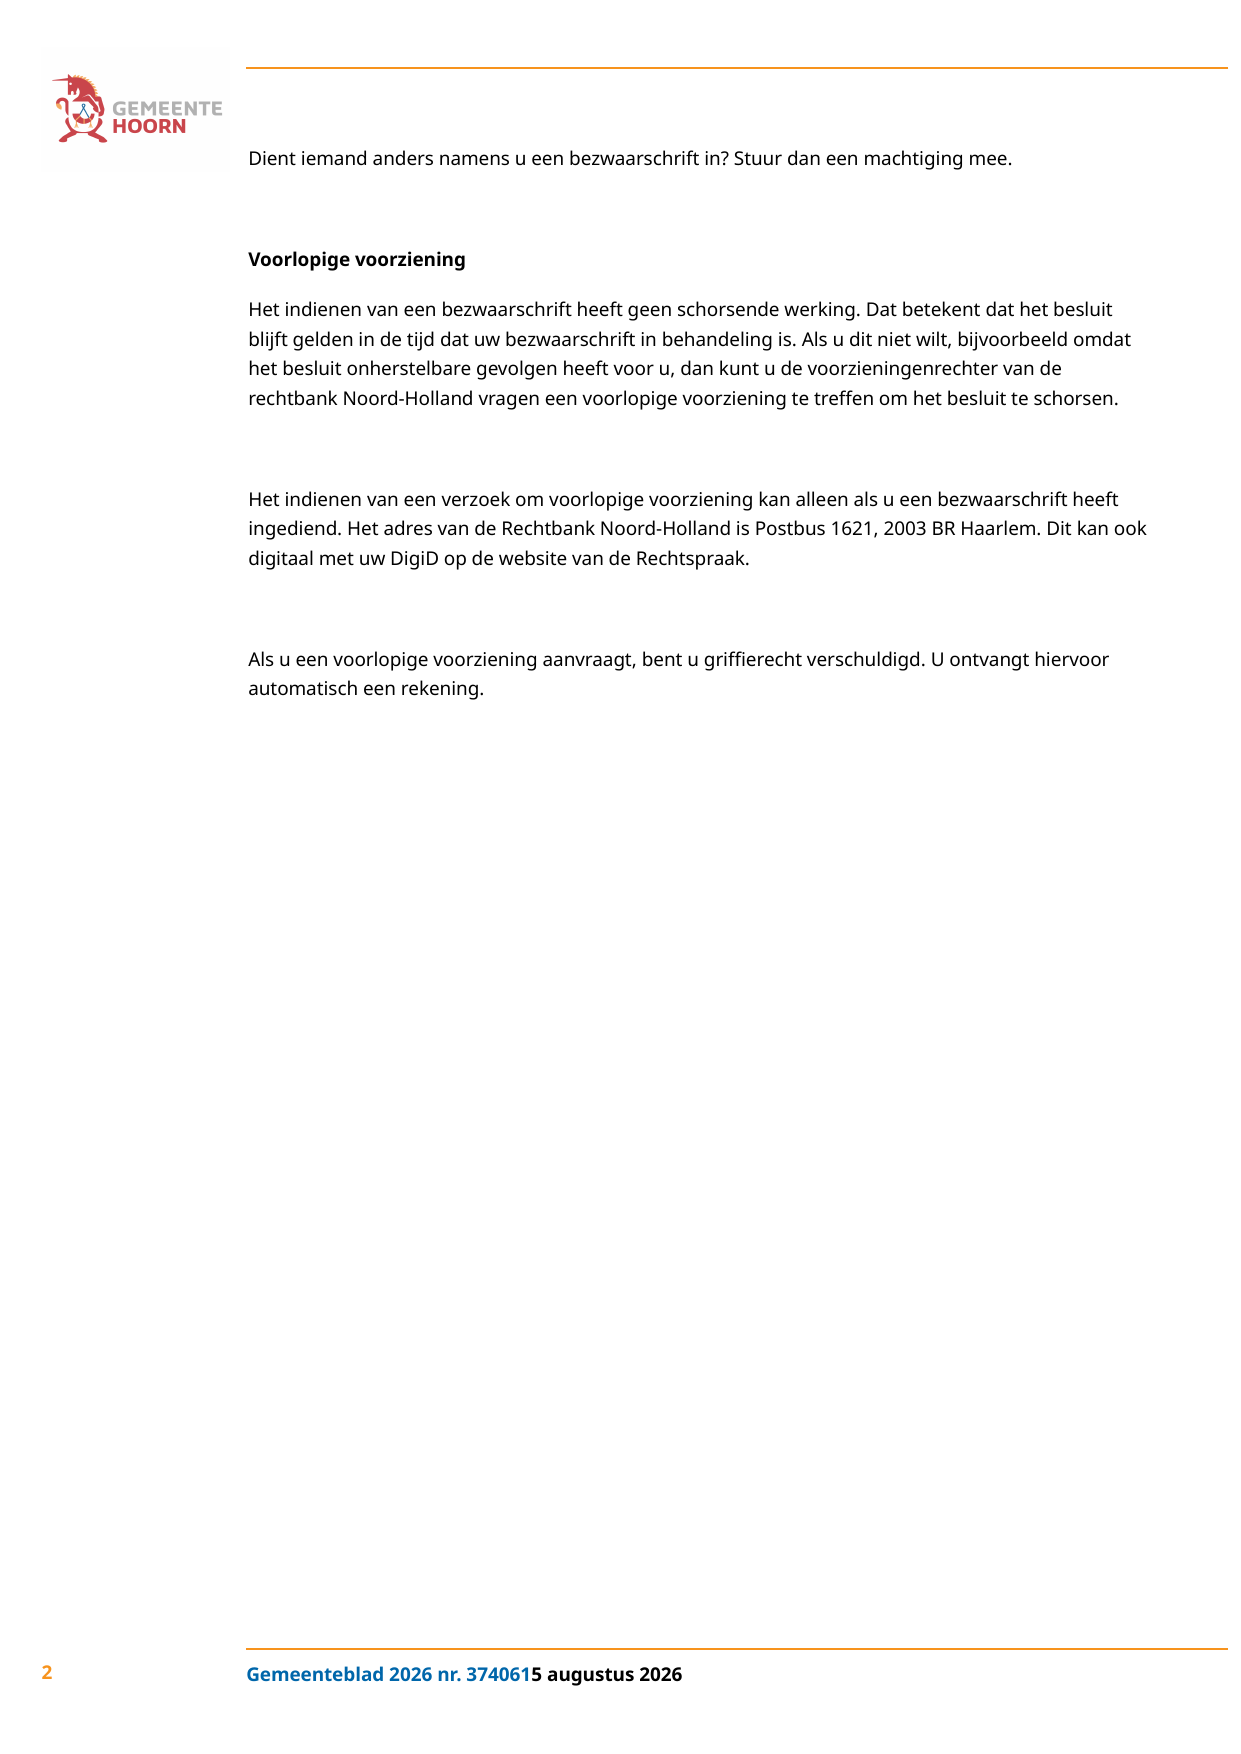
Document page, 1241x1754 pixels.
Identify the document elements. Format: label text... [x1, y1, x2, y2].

text Dient iemand anders namens u een bezwaarschrift in? Stuur dan een machtiging mee. [248, 145, 1152, 171]
picture [41, 47, 231, 172]
text Het indienen van een verzoek om voorlopige voorziening kan alleen als u een bezwaarschrift heeft ingediend. Het adres van de Rechtbank Noord-Holland is Postbus 1621, 2003 BR Haarlem. Dit kan ook digitaal met uw DigiD op de website van de Rechtspraak. [248, 486, 1152, 571]
text Het indienen van een bezwaarschrift heeft geen schorsende werking. Dat betekent dat het besluit blijft gelden in de tijd dat uw bezwaarschrift in behandeling is. Als u dit niet wilt, bijvoorbeeld omdat het besluit onherstelbare gevolgen heeft voor u, dan kunt u de voorzieningenrechter van de rechtbank Noord-Holland vragen een voorlopige voorziening te treffen om het besluit te schorsen. [248, 296, 1152, 411]
text Voorlopige voorziening [248, 246, 1152, 272]
text Als u een voorlopige voorziening aanvraagt, bent u griffierecht verschuldigd. U ontvangt hiervoor automatisch een rekening. [248, 646, 1152, 701]
